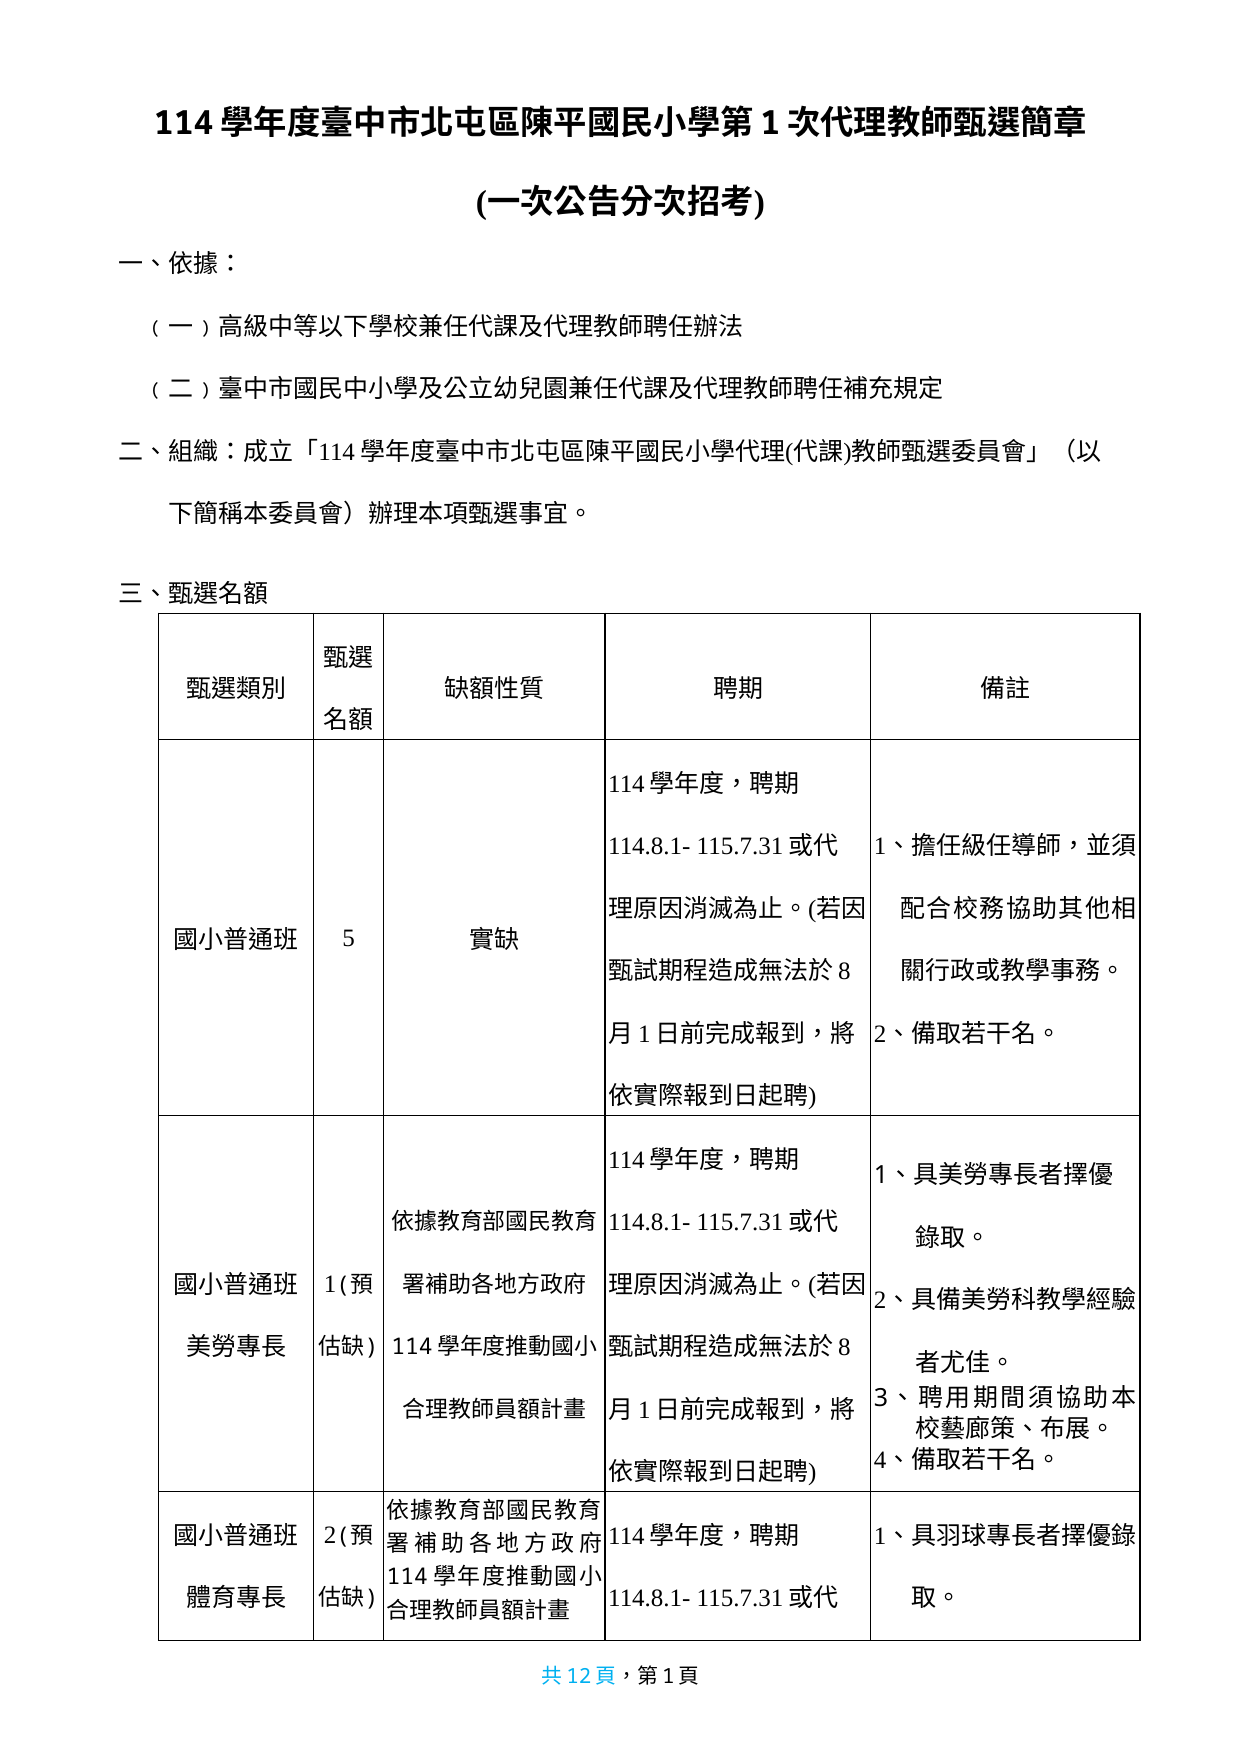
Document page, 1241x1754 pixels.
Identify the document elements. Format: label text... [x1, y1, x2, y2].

text ﹙二﹚臺中市國民中小學及公立幼兒園兼任代課及代理教師聘任補充規定 [143, 345, 1122, 408]
table_cell 國小普通班 [159, 740, 313, 1115]
table_cell 1、擔任級任導師，並須配合校務協助其他相關行政或教學事務。 2、備取若干名。 [871, 740, 1139, 1115]
table_cell 依據教育部國民教育署補助各地方政府114學年度推動國小合理教師員額計畫 [384, 1116, 604, 1491]
table_cell 2(預估缺) [314, 1492, 383, 1639]
table_cell 1、具羽球專長者擇優錄取。 [871, 1492, 1139, 1639]
table_header 甄選名額 [314, 614, 383, 739]
table_cell 114學年度，聘期114.8.1- 115.7.31或代 理原因消滅為止。(若因甄試期程造成無法於8月1日前完成報到，將依實際報到日起聘) [606, 740, 870, 1115]
table_cell 1(預估缺) [314, 1116, 383, 1491]
table_cell 依據教育部國民教育署補助各地方政府114學年度推動國小合理教師員額計畫 [384, 1492, 604, 1639]
table_cell 114學年度，聘期114.8.1- 115.7.31或代 理原因消滅為止。(若因甄試期程造成無法於8月1日前完成報到，將依實際報到日起聘) [606, 1116, 870, 1491]
table_cell 實缺 [384, 740, 604, 1115]
table_header 備註 [871, 614, 1139, 739]
text ﹙一﹚高級中等以下學校兼任代課及代理教師聘任辦法 [143, 283, 1122, 345]
text (一次公告分次招考) [118, 158, 1122, 220]
table_header 聘期 [606, 614, 870, 739]
text 二、組織：成立「114學年度臺中市北屯區陳平國民小學代理(代課)教師甄選委員會」（以下簡稱本委員會）辦理本項甄選事宜。 [118, 408, 1122, 533]
table_cell 114學年度，聘期114.8.1- 115.7.31或代 [606, 1492, 870, 1639]
table_header 甄選類別 [159, 614, 313, 739]
table_cell 國小普通班 美勞專長 [159, 1116, 313, 1491]
table_cell 國小普通班 體育專長 [159, 1492, 313, 1639]
text 三、甄選名額 [118, 550, 1122, 613]
text 一、依據： [118, 220, 1122, 283]
table_cell 1、具美勞專長者擇優錄取。 2、具備美勞科教學經驗者尤佳。 3、聘用期間須協助本校藝廊策、布展。 4、備取若干名。 [871, 1116, 1139, 1491]
table_header 缺額性質 [384, 614, 604, 739]
table_cell 5 [314, 740, 383, 1115]
text 114學年度臺中市北屯區陳平國民小學第1次代理教師甄選簡章 [118, 78, 1122, 141]
